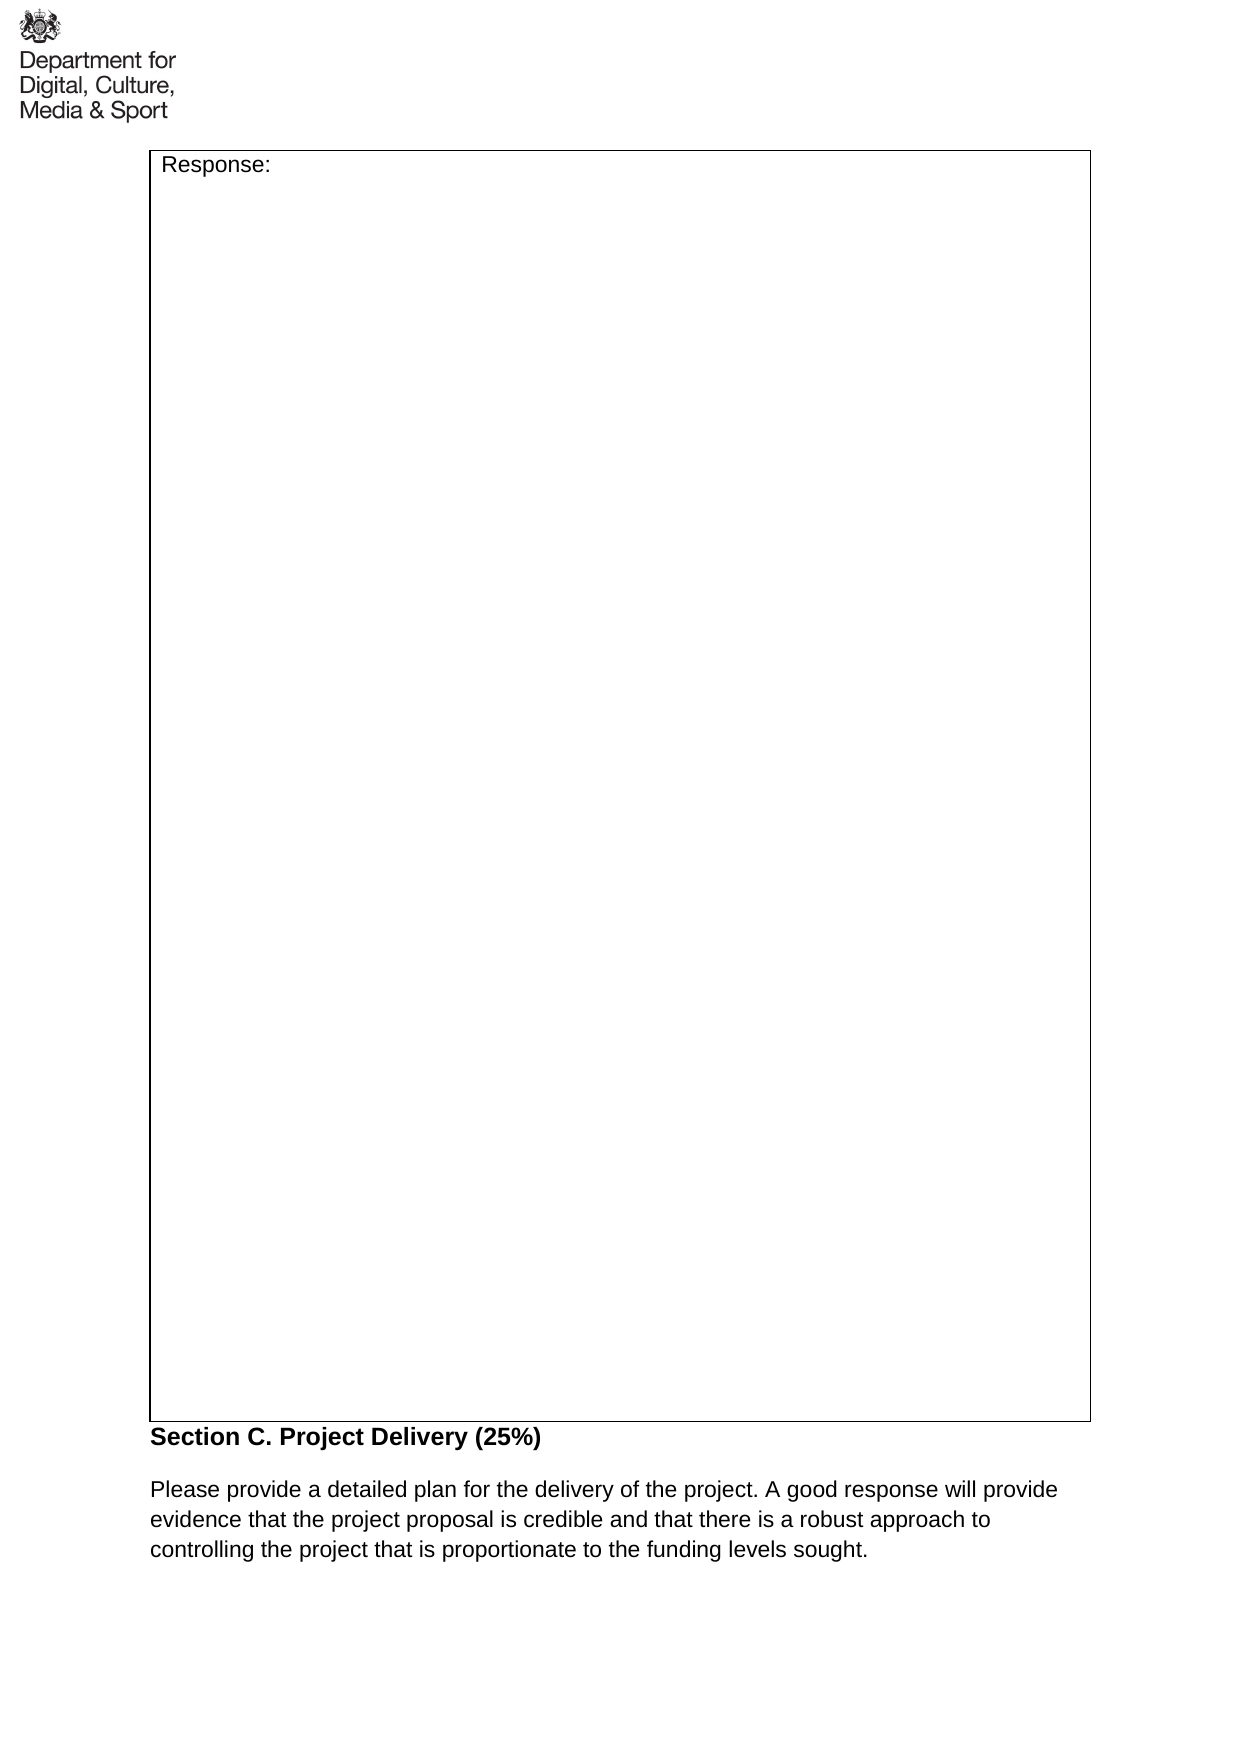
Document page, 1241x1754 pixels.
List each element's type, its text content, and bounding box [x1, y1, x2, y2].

subtitle Section C. Project Delivery (25%) [150, 1422, 1091, 1451]
text Please provide a detailed plan for the delivery of the project. A good response will provide evidence that the project proposal is credible and that there is a robust approach to controlling the project that is proportionate to the funding levels sought. [150, 1476, 1078, 1562]
table_cell Response: [151, 151, 1090, 1421]
